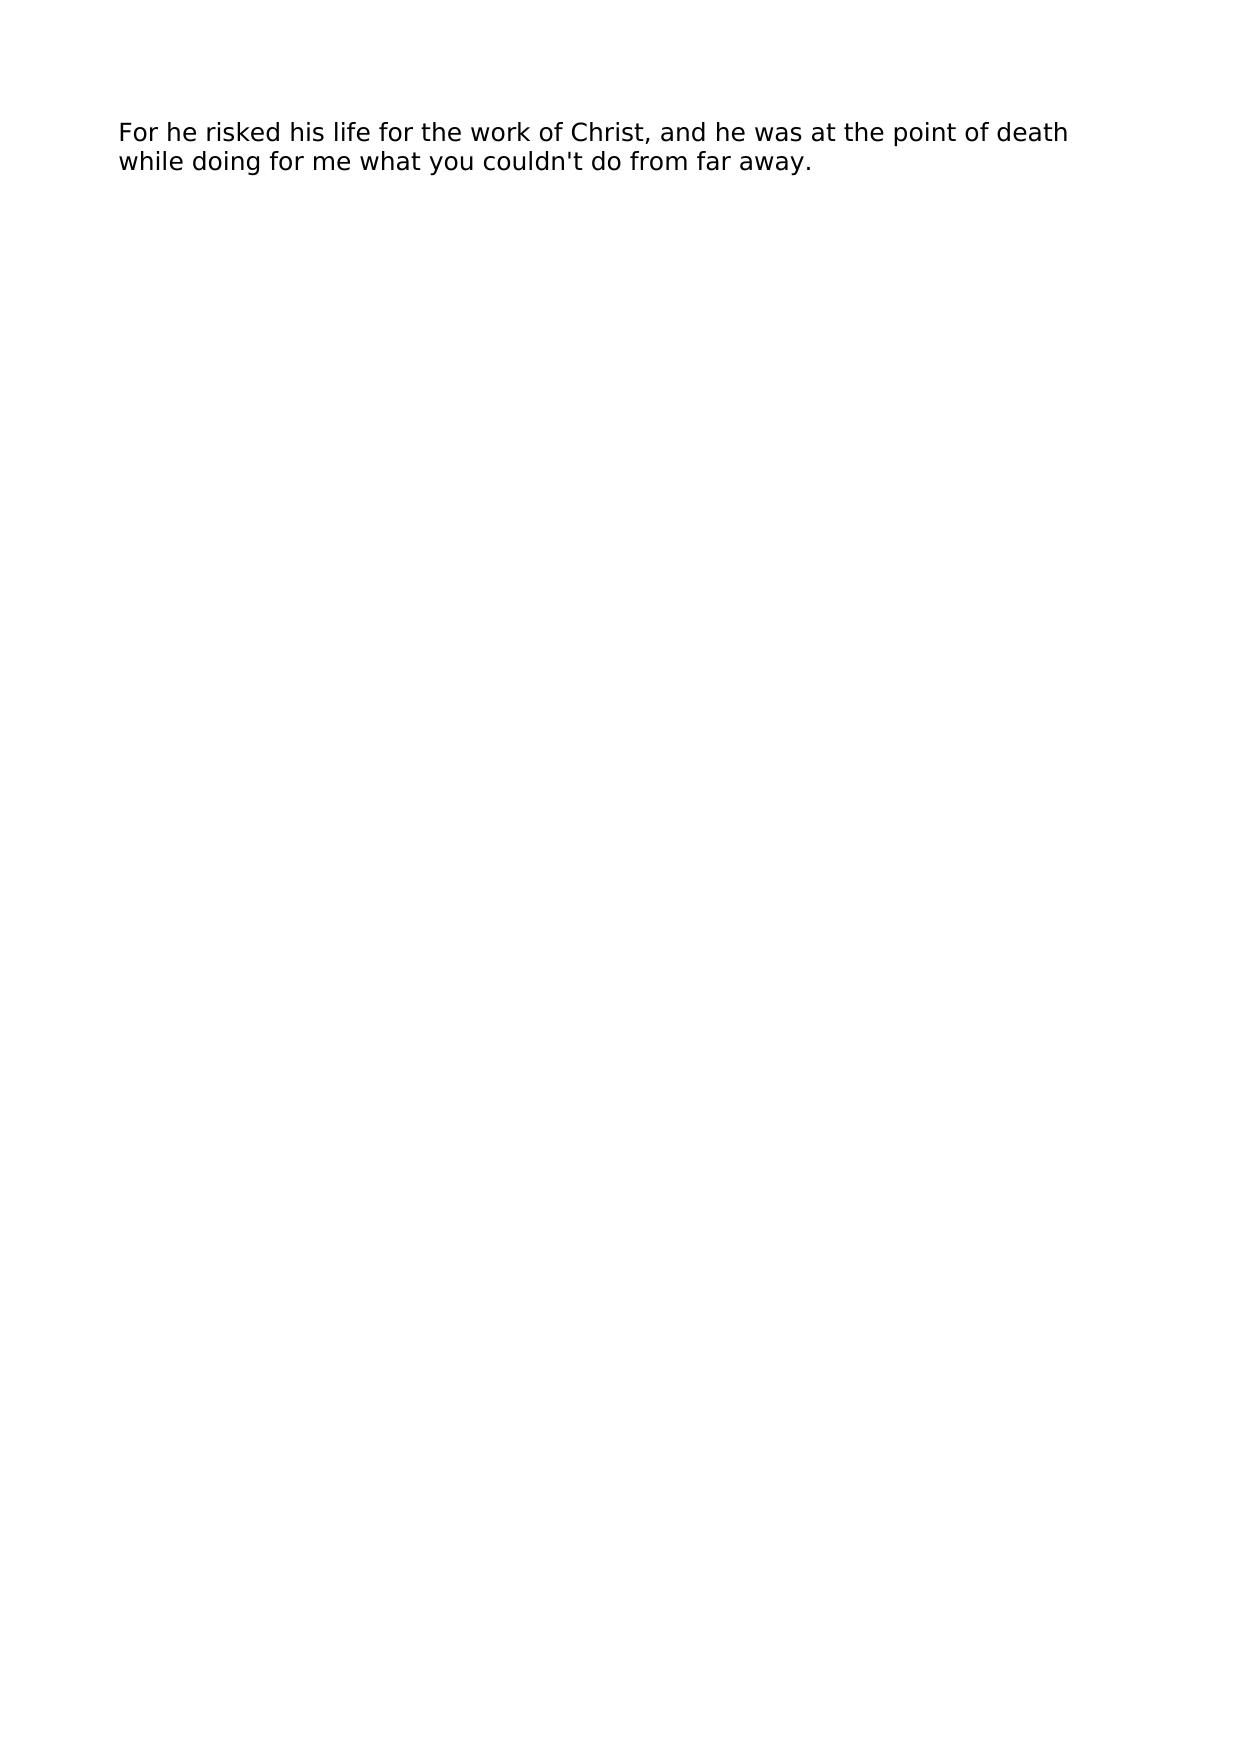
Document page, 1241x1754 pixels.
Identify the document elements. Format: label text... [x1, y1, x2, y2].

text For he risked his life for the work of Christ, and he was at the point of death while doing for me what you couldn't do from far away. [118, 118, 1122, 176]
